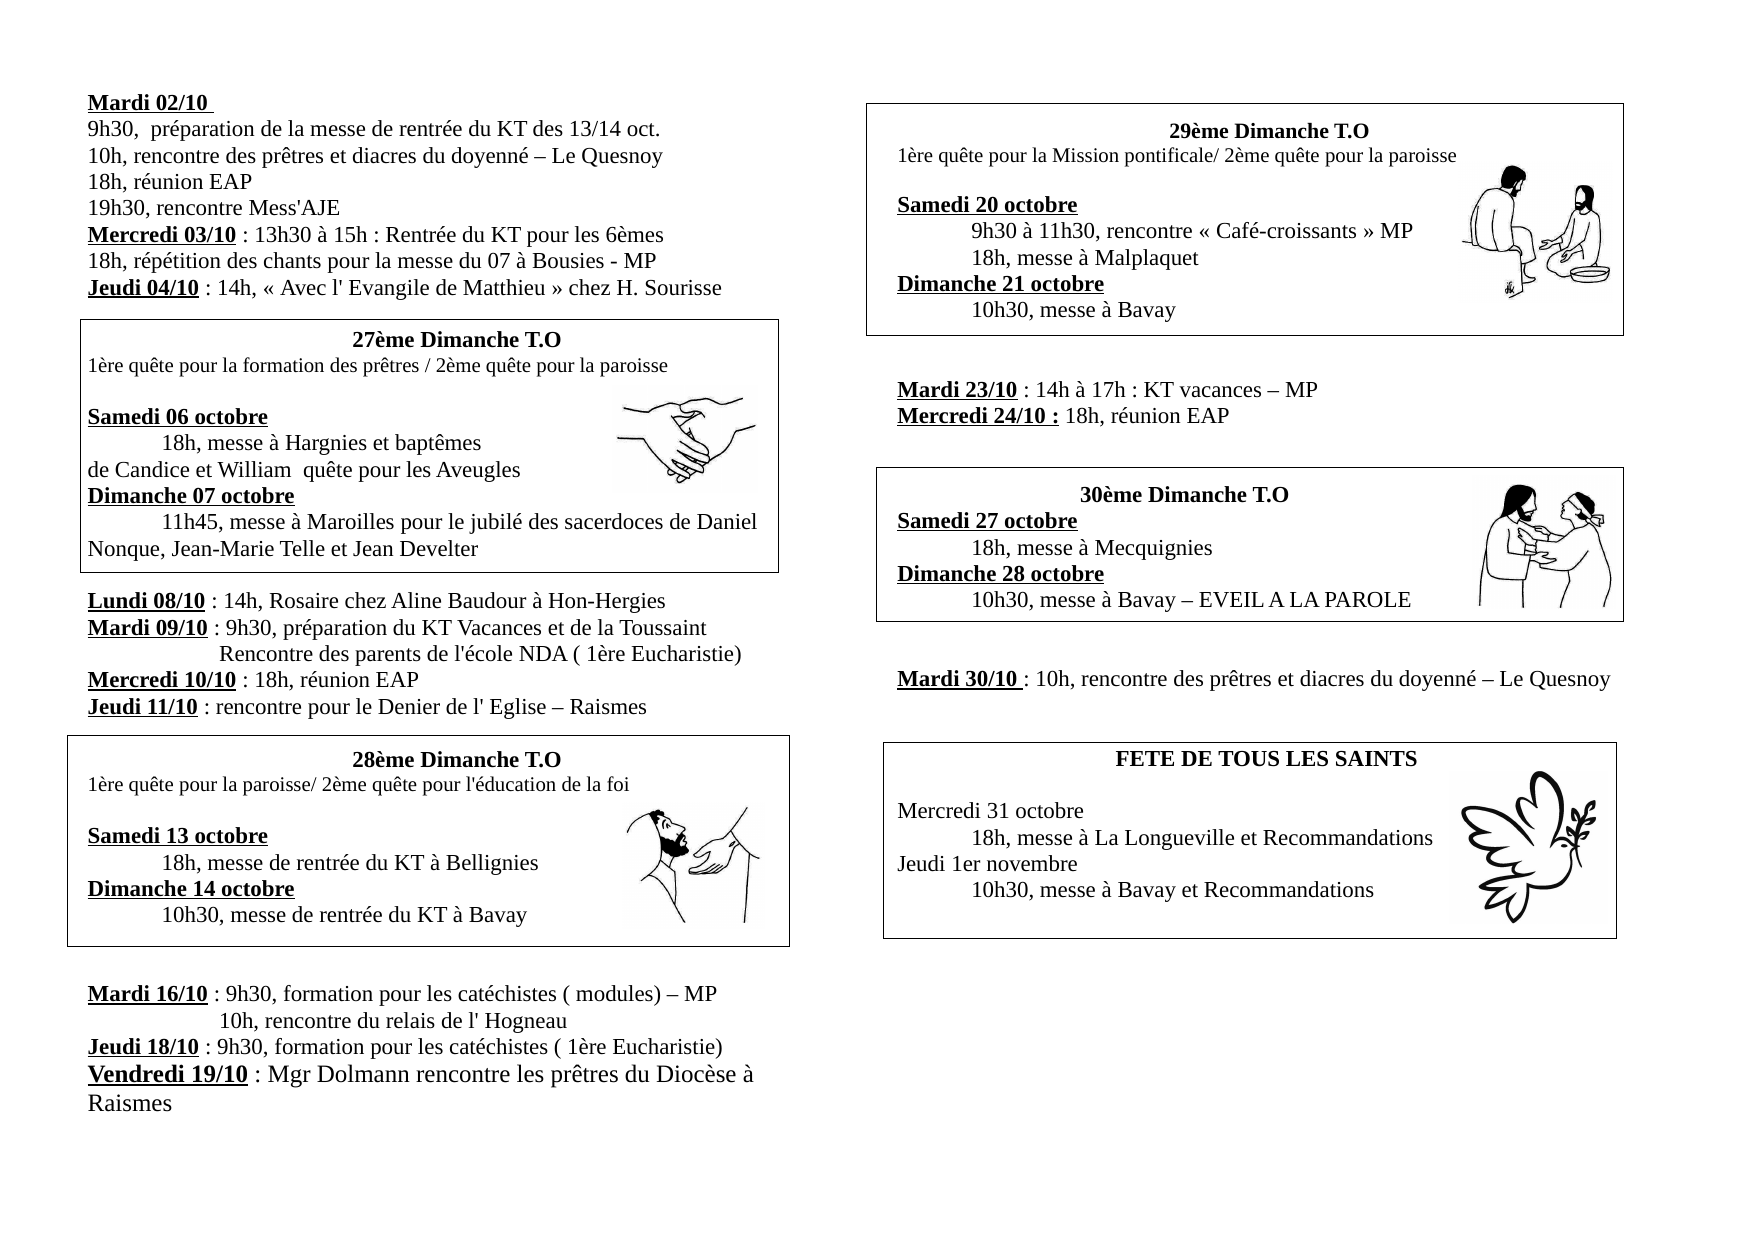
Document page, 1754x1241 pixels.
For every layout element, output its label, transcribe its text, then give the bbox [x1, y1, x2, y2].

text [790, 822, 826, 849]
text 18h, messe à Mecquignies [897, 534, 1472, 560]
text Dimanche 14 octobre [87, 875, 622, 901]
text [1617, 744, 1636, 771]
text 18h, messe à La Longueville et Recommandations [897, 824, 1448, 850]
text 1ère quête pour la Mission pontificale/ 2ème quête pour la paroisse [897, 143, 1623, 167]
text Dimanche 28 octobre [897, 560, 1472, 586]
text 30ème Dimanche T.O [897, 481, 1472, 507]
text 18h, répétition des chants pour la messe du 07 à Bousies - MP [87, 247, 826, 273]
text Mercredi 24/10 : 18h, réunion EAP [897, 402, 1636, 428]
text 11h45, messe à Maroilles pour le jubilé des sacerdoces de Daniel Nonque, Jean-Marie Telle et Jean Develter [87, 508, 778, 561]
text [779, 508, 826, 561]
text Lundi 08/10 : 14h, Rosaire chez Aline Baudour à Hon-Hergies [87, 587, 826, 614]
text 18h, messe de rentrée du KT à Bellignies [87, 849, 622, 875]
text [759, 403, 778, 429]
text [765, 822, 789, 849]
text Dimanche 21 octobre [897, 270, 1458, 297]
text Mardi 16/10 : 9h30, formation pour les catéchistes ( modules) – MP [87, 981, 826, 1007]
text Jeudi 11/10 : rencontre pour le Denier de l' Eglise – Raismes [87, 693, 826, 719]
text [765, 875, 789, 901]
text Mercredi 03/10 : 13h30 à 15h : Rentrée du KT pour les 6èmes [87, 221, 826, 247]
text Mercredi 31 octobre [897, 797, 1448, 824]
text Jeudi 04/10 : 14h, « Avec l' Evangile de Matthieu » chez H. Sourisse [87, 273, 826, 300]
text Samedi 27 octobre [897, 507, 1472, 534]
text Jeudi 18/10 : 9h30, formation pour les catéchistes ( 1ère Eucharistie) [87, 1033, 826, 1059]
text [779, 326, 826, 353]
text 1ère quête pour la formation des prêtres / 2ème quête pour la paroisse [87, 353, 778, 377]
text 29ème Dimanche T.O [897, 118, 1623, 143]
text Mardi 09/10 : 9h30, préparation du KT Vacances et de la Toussaint [87, 614, 826, 640]
text 10h, rencontre des prêtres et diacres du doyenné – Le Quesnoy [87, 142, 826, 168]
text Mercredi 10/10 : 18h, réunion EAP [87, 667, 826, 693]
text Dimanche 07 octobre [87, 482, 778, 508]
text Samedi 20 octobre [897, 191, 1458, 217]
text 18h, messe à Malplaquet [897, 244, 1458, 270]
text Samedi 13 octobre [87, 822, 622, 849]
text 18h, réunion EAP [87, 168, 826, 194]
text 1ère quête pour la paroisse/ 2ème quête pour l'éducation de la foi [87, 772, 789, 796]
text Jeudi 1er novembre [897, 850, 1448, 876]
text 10h30, messe à Bavay [897, 297, 1623, 323]
text 18h, messe à Hargnies et baptêmes [87, 429, 611, 456]
text FETE DE TOUS LES SAINTS [897, 744, 1616, 771]
text [1617, 850, 1636, 876]
text Mardi 30/10 : 10h, rencontre des prêtres et diacres du doyenné – Le Quesnoy [897, 666, 1636, 692]
text [779, 429, 826, 456]
text [790, 746, 826, 772]
text Samedi 06 octobre [87, 403, 611, 429]
text Mardi 02/10 [87, 89, 826, 115]
text [779, 403, 826, 429]
text [779, 482, 826, 508]
text [790, 875, 826, 901]
text [790, 849, 826, 875]
text 19h30, rencontre Mess'AJE [87, 194, 826, 221]
text 10h30, messe à Bavay et Recommandations [897, 876, 1448, 903]
text 9h30 à 11h30, rencontre « Café-croissants » MP [897, 217, 1458, 244]
text Vendredi 19/10 : Mgr Dolmann rencontre les prêtres du Diocèse à Raismes [87, 1059, 826, 1117]
text 10h30, messe de rentrée du KT à Bavay [87, 901, 622, 928]
text 10h30, messe à Bavay – EVEIL A LA PAROLE [897, 586, 1623, 613]
text Mardi 23/10 : 14h à 17h : KT vacances – MP [897, 376, 1636, 402]
text 9h30, préparation de la messe de rentrée du KT des 13/14 oct. [87, 115, 826, 142]
text de Candice et William quête pour les Aveugles [87, 456, 611, 482]
text [1617, 797, 1636, 824]
text 28ème Dimanche T.O [87, 746, 789, 772]
text 27ème Dimanche T.O [87, 326, 778, 353]
picture [1448, 771, 1609, 924]
text 10h, rencontre du relais de l' Hogneau [87, 1007, 826, 1033]
text [779, 456, 826, 482]
text [790, 901, 826, 928]
text Rencontre des parents de l'école NDA ( 1ère Eucharistie) [87, 640, 826, 667]
